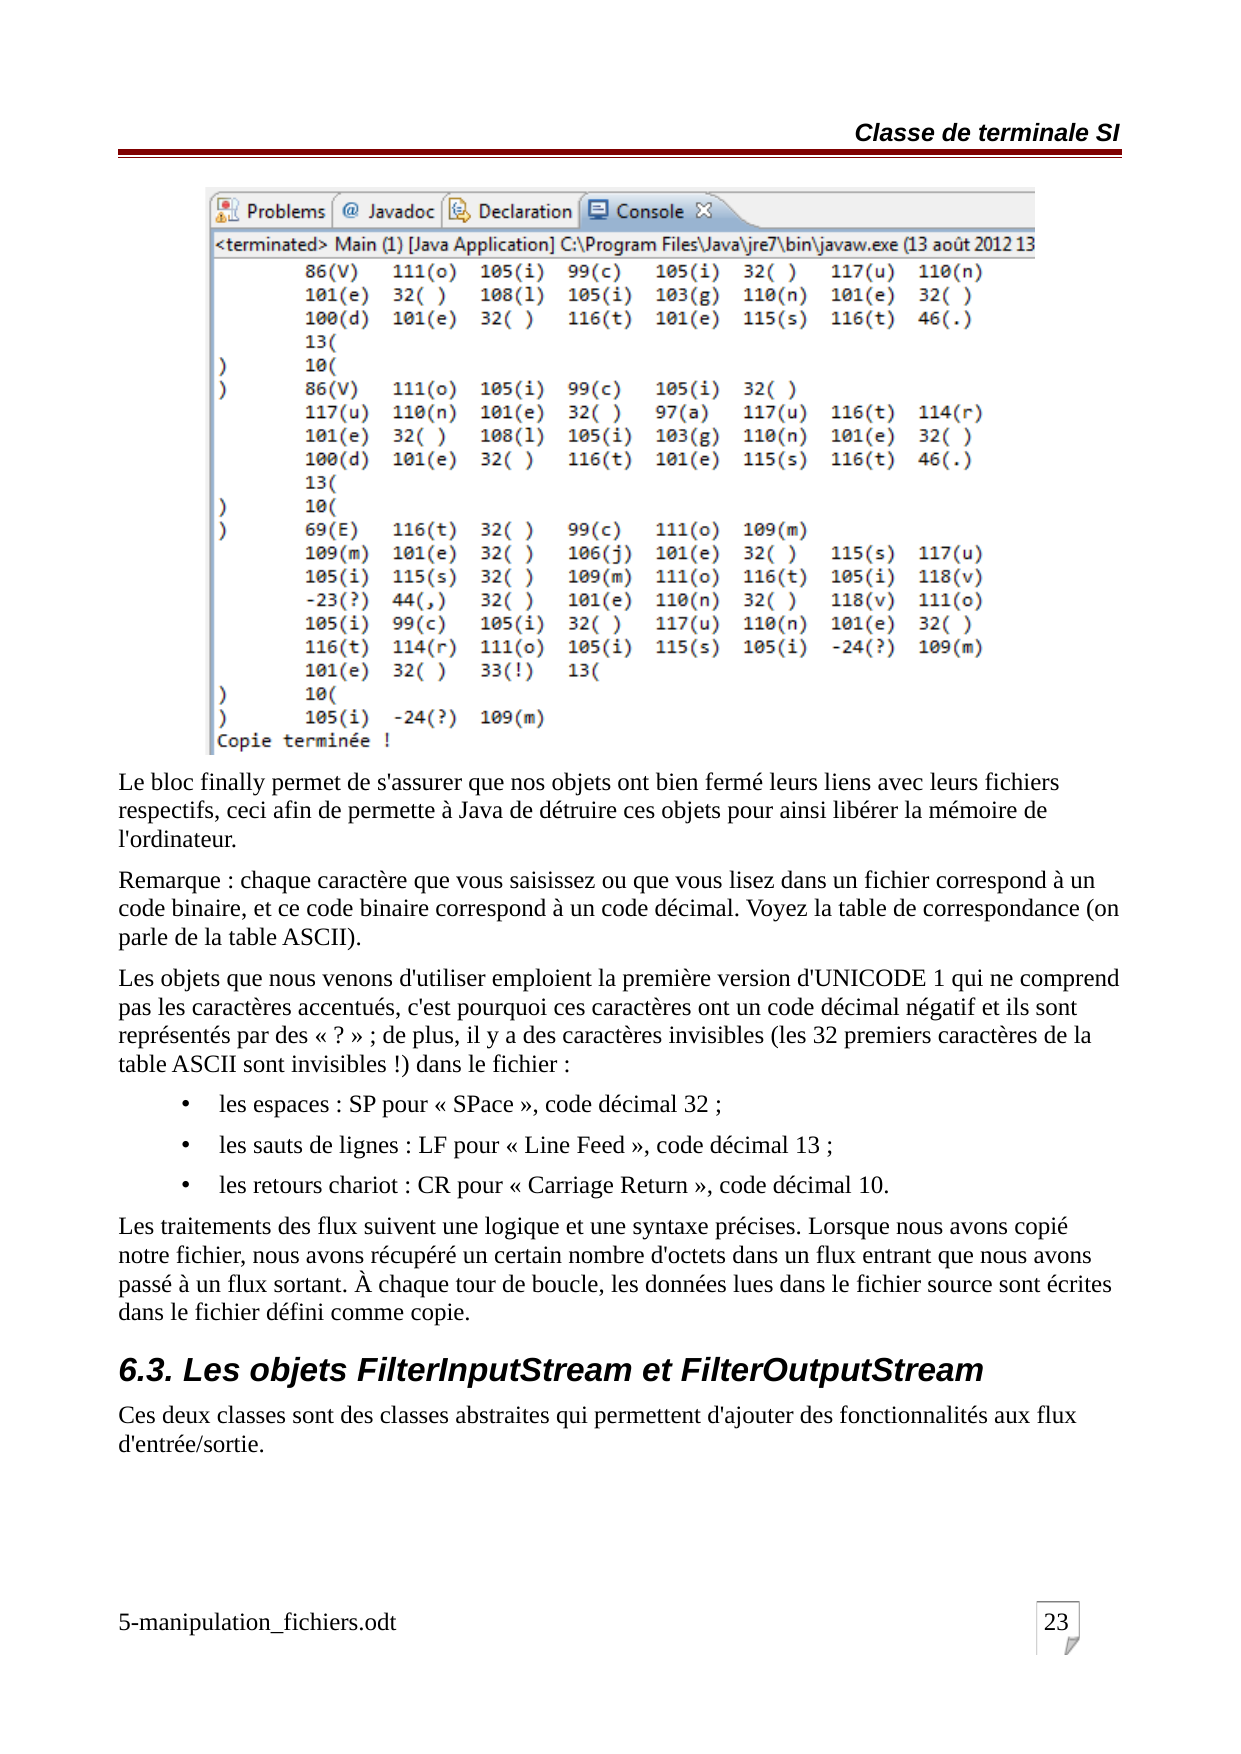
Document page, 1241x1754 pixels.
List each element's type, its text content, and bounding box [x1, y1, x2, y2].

list les retours chariot : CR pour « Carriage Return », code décimal 10. [181, 1171, 1122, 1199]
text Les traitements des flux suivent une logique et une syntaxe précises. Lorsque nous avons copié notre fichier, nous avons récupéré un certain nombre d'octets dans un flux entrant que nous avons passé à un flux sortant. À chaque tour de boucle, les données lues dans le fichier source sont écrites dans le fichier défini comme copie. [118, 1211, 1122, 1326]
text Remarque : chaque caractère que vous saisissez ou que vous lisez dans un fichier correspond à un code binaire, et ce code binaire correspond à un code décimal. Voyez la table de correspondance (on parle de la table ASCII). [118, 865, 1122, 951]
text Le bloc finally permet de s'assurer que nos objets ont bien fermé leurs liens avec leurs fichiers respectifs, ceci afin de permette à Java de détruire ces objets pour ainsi libérer la mémoire de l'ordinateur. [118, 767, 1122, 853]
text Les objets que nous venons d'utiliser emploient la première version d'UNICODE 1 qui ne comprend pas les caractères accentués, c'est pourquoi ces caractères ont un code décimal négatif et ils sont représentés par des « ? » ; de plus, il y a des caractères invisibles (les 32 premiers caractères de la table ASCII sont invisibles !) dans le fichier : [118, 963, 1122, 1078]
list les sauts de lignes : LF pour « Line Feed », code décimal 13 ; [181, 1130, 1122, 1159]
text Ces deux classes sont des classes abstraites qui permettent d'ajouter des fonctionnalités aux flux d'entrée/sortie. [118, 1400, 1122, 1457]
picture [205, 187, 1035, 755]
subtitle 6.3. Les objets FilterInputStream et FilterOutputStream [118, 1350, 1122, 1388]
list les espaces : SP pour « SPace », code décimal 32 ; [181, 1089, 1122, 1118]
